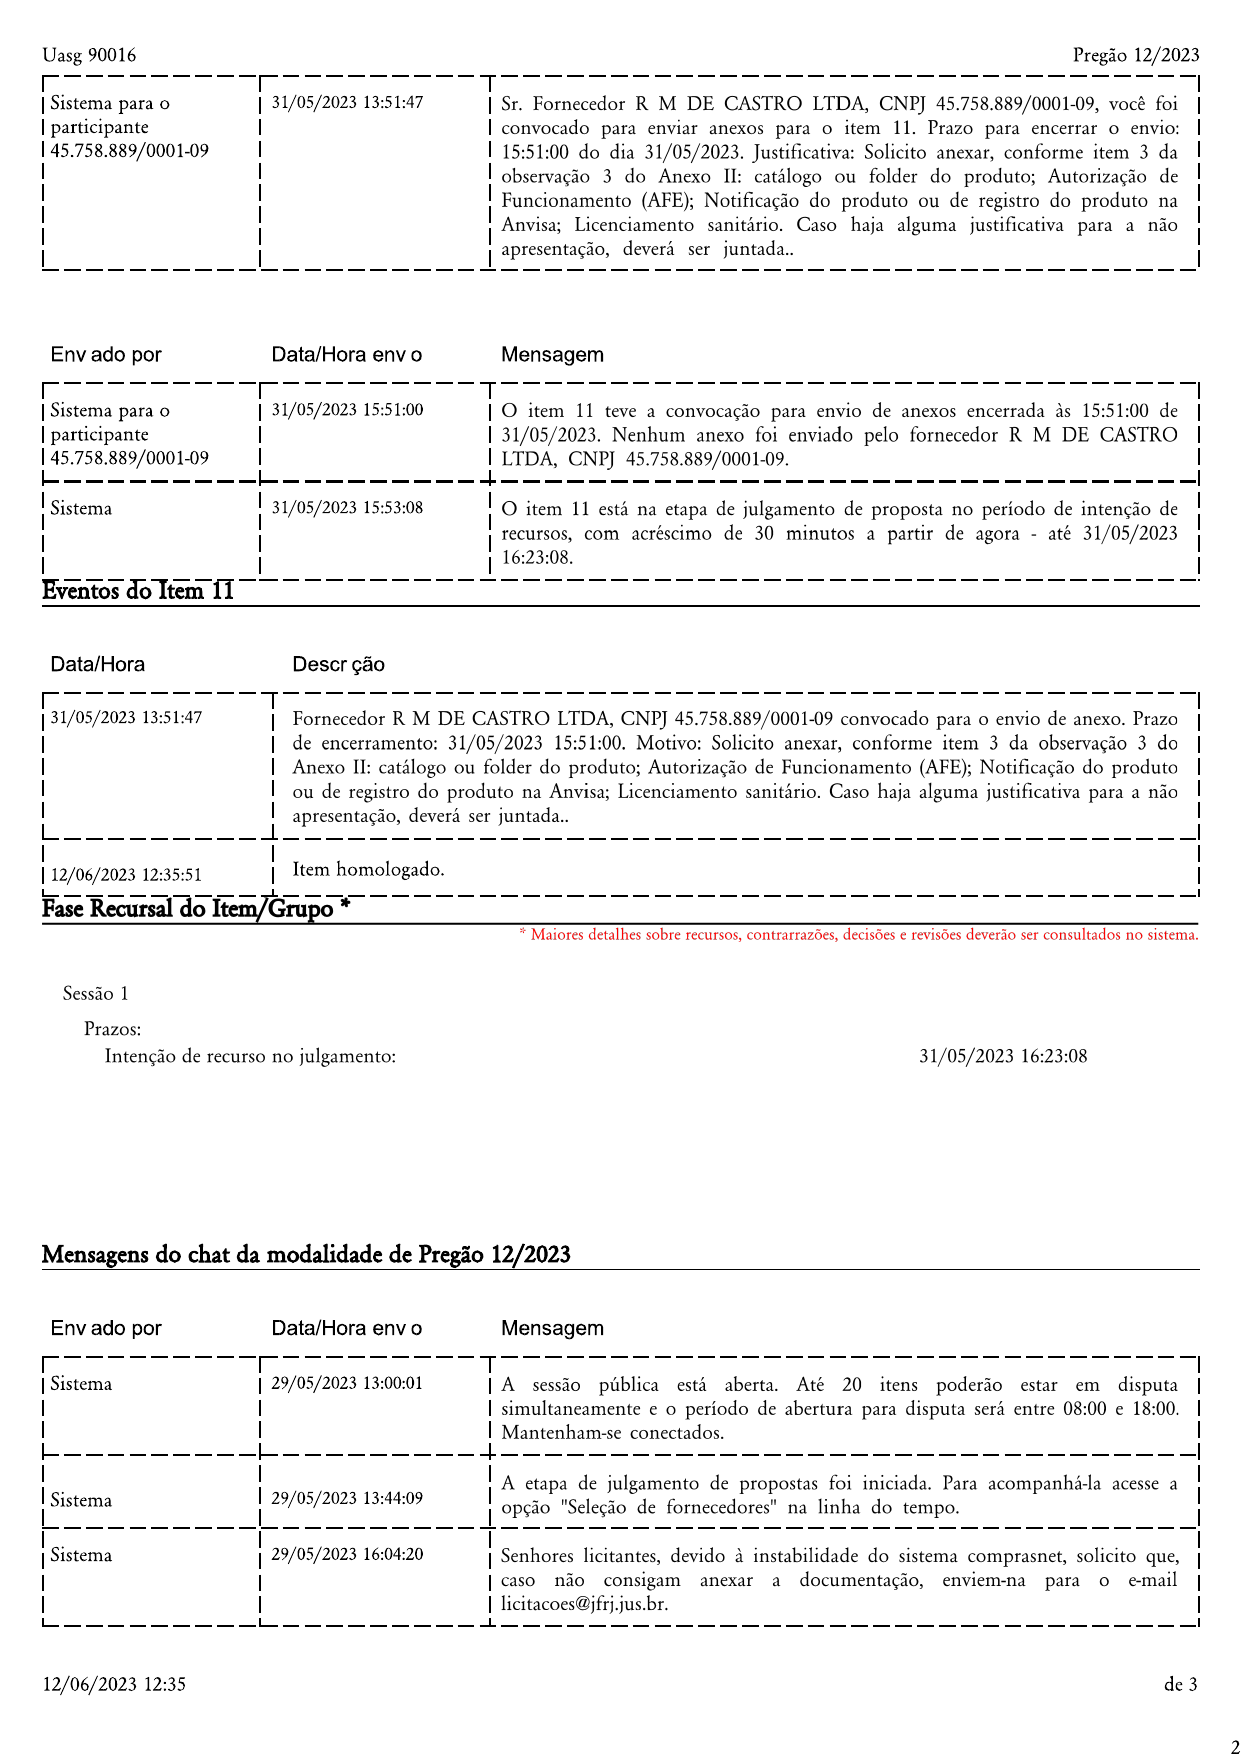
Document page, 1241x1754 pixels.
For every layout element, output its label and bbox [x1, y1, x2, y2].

table_cell [43, 1527, 260, 1625]
table_cell [260, 1527, 490, 1625]
table_cell [490, 1527, 1199, 1625]
table_cell [260, 75, 490, 269]
table_header [43, 1356, 260, 1454]
table_cell [43, 838, 273, 894]
table_header [260, 1356, 490, 1454]
table_header [273, 692, 1199, 838]
table_header [43, 692, 273, 838]
table_cell [43, 480, 260, 578]
table_cell [490, 1454, 1199, 1527]
table_cell [273, 838, 1199, 894]
table_header [490, 1356, 1199, 1454]
table_cell [43, 1454, 260, 1527]
table_cell [490, 480, 1199, 578]
table_cell [260, 480, 490, 578]
table_cell [490, 75, 1199, 269]
table_cell [260, 1454, 490, 1527]
table_cell [43, 75, 260, 269]
table_header [490, 382, 1199, 480]
table_header [260, 382, 490, 480]
table_header [43, 382, 260, 480]
